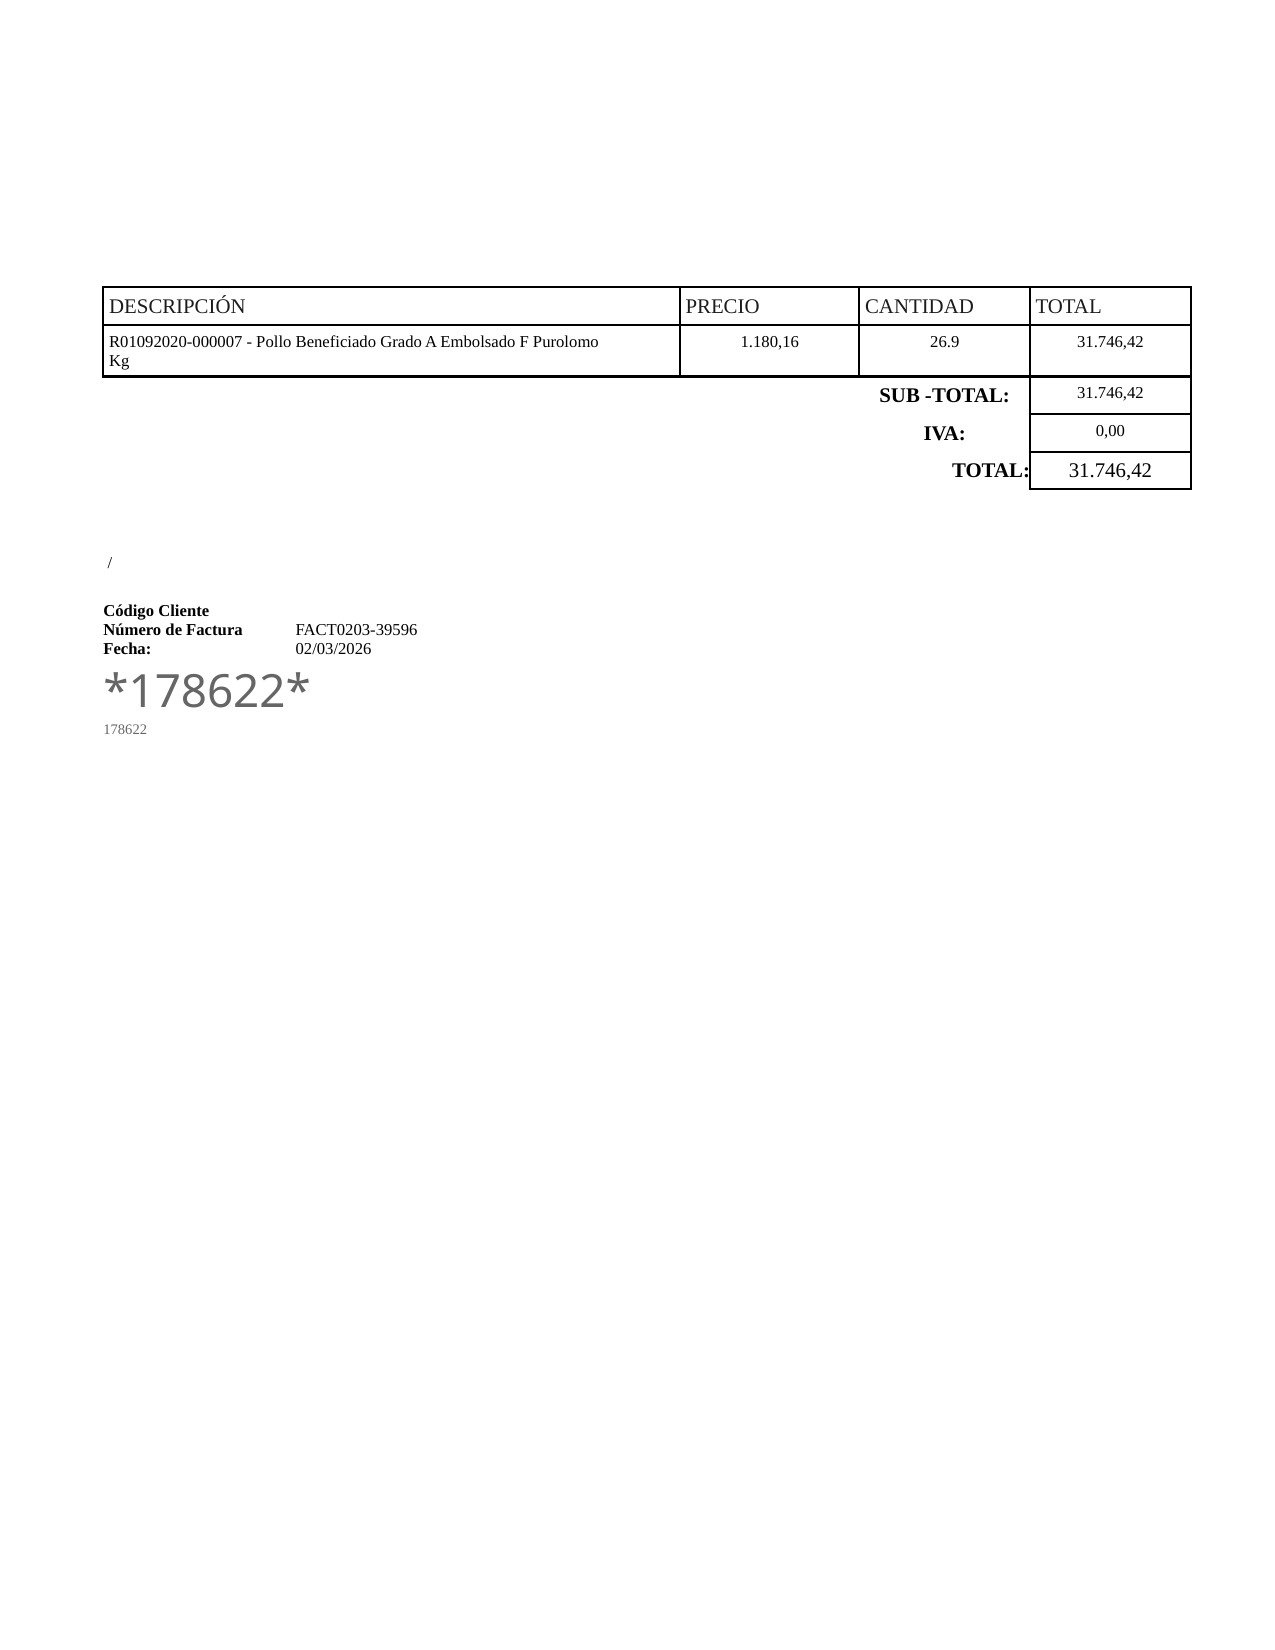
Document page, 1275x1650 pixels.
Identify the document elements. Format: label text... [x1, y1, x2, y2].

table_cell IVA: [859, 413, 1029, 451]
table_cell / [103, 553, 858, 572]
table_cell FACT0203-39596 [295, 620, 517, 639]
table_header CANTIDAD [860, 288, 1029, 323]
table_cell [103, 378, 859, 488]
table_header [295, 601, 517, 620]
table_cell R01092020-000007 - Pollo Beneficiado Grado A Embolsado F Purolomo Kg [104, 326, 679, 375]
table_header Código Cliente [103, 601, 295, 620]
table_cell 26.9 [860, 326, 1029, 375]
table_cell 31.746,42 [1031, 326, 1190, 375]
table_header PRECIO [681, 288, 858, 323]
table_cell Fecha: [103, 639, 295, 658]
table_cell 1.180,16 [681, 326, 858, 375]
table_cell 0,00 [1031, 415, 1190, 451]
table_cell SUB -TOTAL: [859, 378, 1029, 413]
table_header [103, 490, 858, 514]
table_cell 31.746,42 [1031, 378, 1190, 413]
text 178622 [103, 721, 1137, 737]
table_cell Número de Factura [103, 620, 295, 639]
table_cell 02/03/2026 [295, 639, 517, 658]
table_header TOTAL [1031, 288, 1190, 323]
table_cell TOTAL: [859, 451, 1029, 488]
table_cell [103, 534, 858, 553]
table_cell 31.746,42 [1031, 453, 1190, 488]
table_cell [103, 514, 858, 533]
text *178622* [103, 658, 1137, 721]
table_header DESCRIPCIÓN [104, 288, 679, 323]
